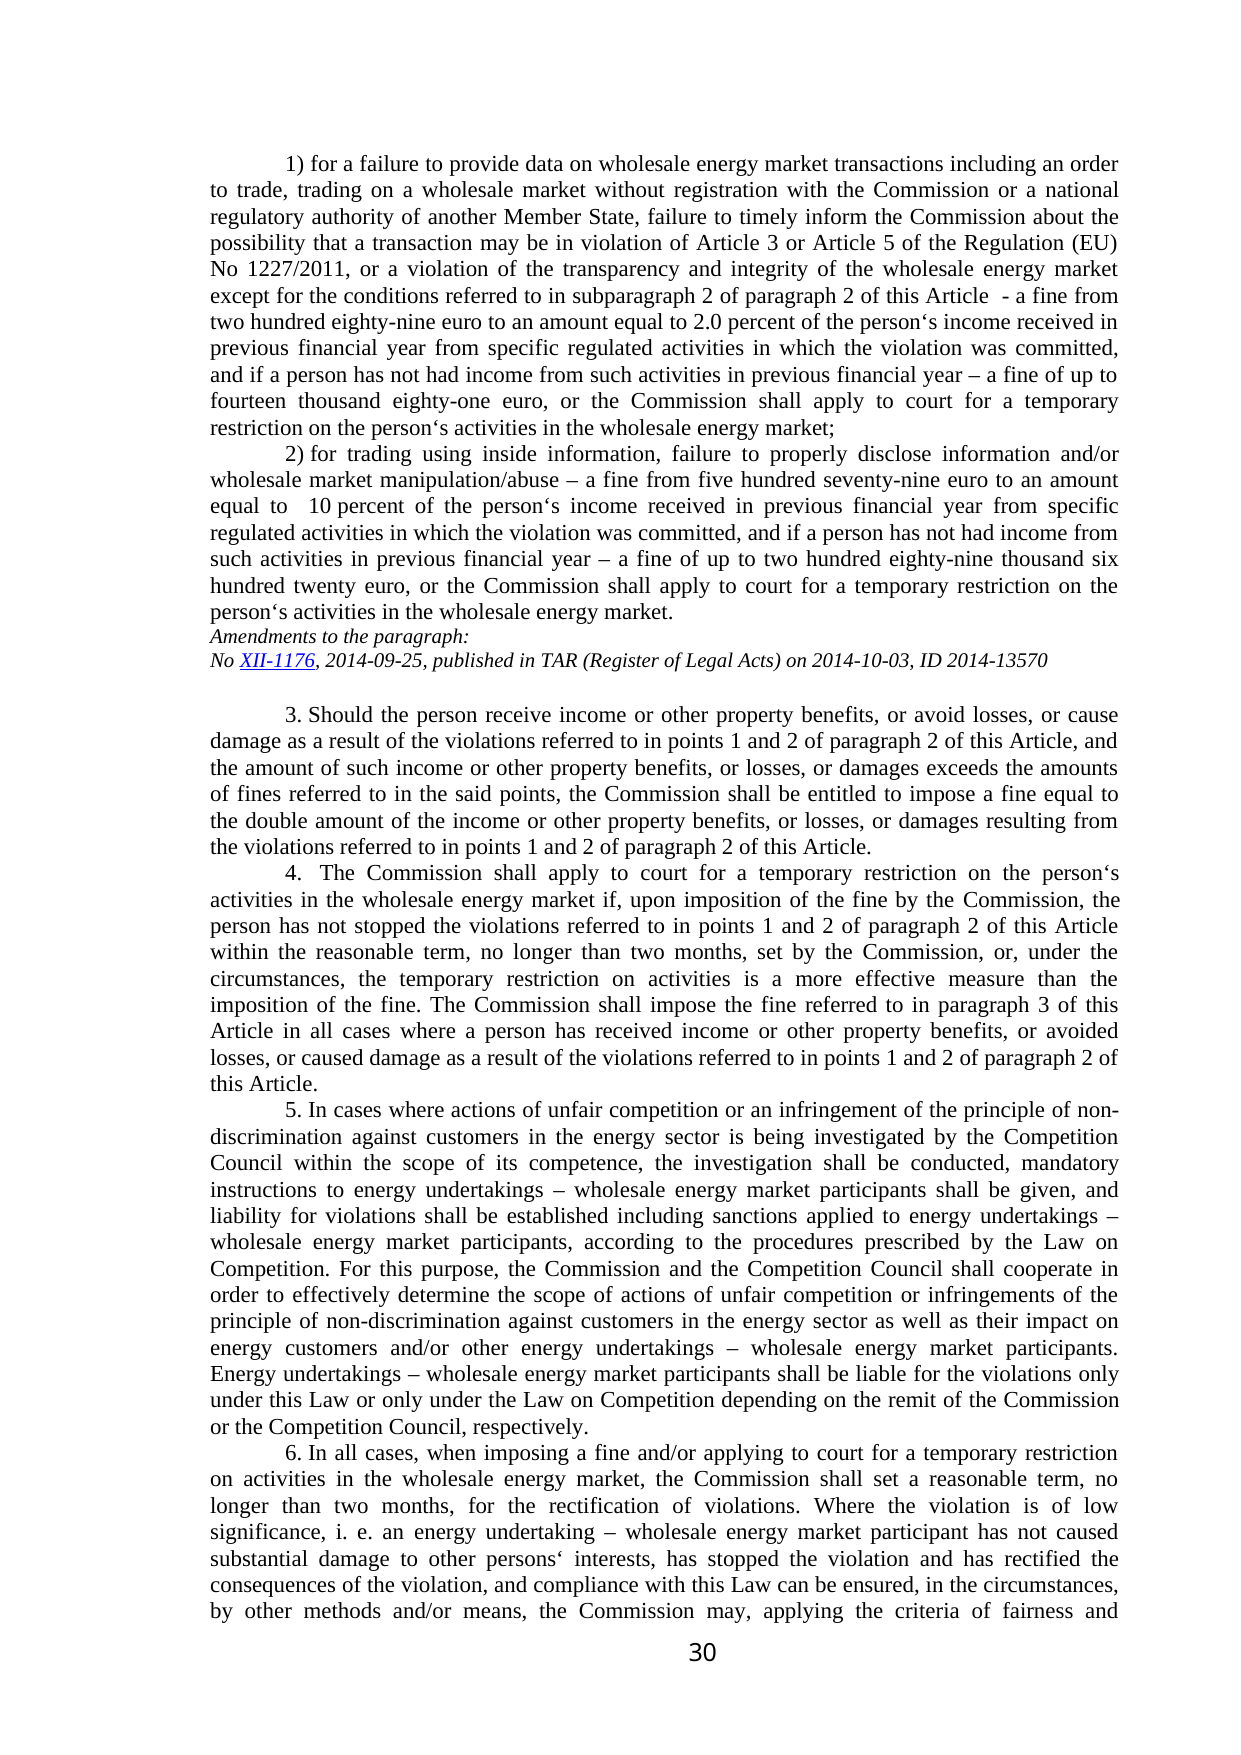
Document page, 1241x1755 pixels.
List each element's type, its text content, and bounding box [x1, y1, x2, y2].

text 2) for trading using inside information, failure to properly disclose information and/or wholesale market manipulation/abuse – a fine from five hundred seventy-nine euro to an amount equal to 10 percent of the person‘s income received in previous financial year from specific regulated activities in which the violation was committed, and if a person has not had income from such activities in previous financial year – a fine of up to two hundred eighty-nine thousand six hundred twenty euro, or the Commission shall apply to court for a temporary restriction on the person‘s activities in the wholesale energy market. [210, 440, 1120, 624]
text 1) for a failure to provide data on wholesale energy market transactions including an order to trade, trading on a wholesale market without registration with the Commission or a national regulatory authority of another Member State, failure to timely inform the Commission about the possibility that a transaction may be in violation of Article 3 or Article 5 of the Regulation (EU) No 1227/2011, or a violation of the transparency and integrity of the wholesale energy market except for the conditions referred to in subparagraph 2 of paragraph 2 of this Article - a fine from two hundred eighty-nine euro to an amount equal to 2.0 percent of the person‘s income received in previous financial year from specific regulated activities in which the violation was committed, and if a person has not had income from such activities in previous financial year – a fine of up to fourteen thousand eighty-one euro, or the Commission shall apply to court for a temporary restriction on the person‘s activities in the wholesale energy market; [210, 150, 1120, 440]
text 5. In cases where actions of unfair competition or an infringement of the principle of non-discrimination against customers in the energy sector is being investigated by the Competition Council within the scope of its competence, the investigation shall be conducted, mandatory instructions to energy undertakings – wholesale energy market participants shall be given, and liability for violations shall be established including sanctions applied to energy undertakings –wholesale energy market participants, according to the procedures prescribed by the Law on Competition. For this purpose, the Commission and the Competition Council shall cooperate in order to effectively determine the scope of actions of unfair competition or infringements of the principle of non-discrimination against customers in the energy sector as well as their impact on energy customers and/or other energy undertakings – wholesale energy market participants. Energy undertakings – wholesale energy market participants shall be liable for the violations only under this Law or only under the Law on Competition depending on the remit of the Commission or the Competition Council, respectively. [210, 1097, 1120, 1439]
text 4. The Commission shall apply to court for a temporary restriction on the person‘s activities in the wholesale energy market if, upon imposition of the fine by the Commission, the person has not stopped the violations referred to in points 1 and 2 of paragraph 2 of this Article within the reasonable term, no longer than two months, set by the Commission, or, under the circumstances, the temporary restriction on activities is a more effective measure than the imposition of the fine. The Commission shall impose the fine referred to in paragraph 3 of this Article in all cases where a person has received income or other property benefits, or avoided losses, or caused damage as a result of the violations referred to in points 1 and 2 of paragraph 2 of this Article. [210, 859, 1120, 1097]
text 6. In all cases, when imposing a fine and/or applying to court for a temporary restriction on activities in the wholesale energy market, the Commission shall set a reasonable term, no longer than two months, for the rectification of violations. Where the violation is of low significance, i. e. an energy undertaking – wholesale energy market participant has not caused substantial damage to other persons‘ interests, has stopped the violation and has rectified the consequences of the violation, and compliance with this Law can be ensured, in the circumstances, by other methods and/or means, the Commission may, applying the criteria of fairness and [210, 1439, 1120, 1624]
text Amendments to the paragraph: [210, 624, 1120, 648]
text No XII-1176, 2014-09-25, published in TAR (Register of Legal Acts) on 2014-10-03, ID 2014-13570 [210, 648, 1120, 672]
text 3. Should the person receive income or other property benefits, or avoid losses, or cause damage as a result of the violations referred to in points 1 and 2 of paragraph 2 of this Article, and the amount of such income or other property benefits, or losses, or damages exceeds the amounts of fines referred to in the said points, the Commission shall be entitled to impose a fine equal to the double amount of the income or other property benefits, or losses, or damages resulting from the violations referred to in points 1 and 2 of paragraph 2 of this Article. [210, 701, 1120, 859]
